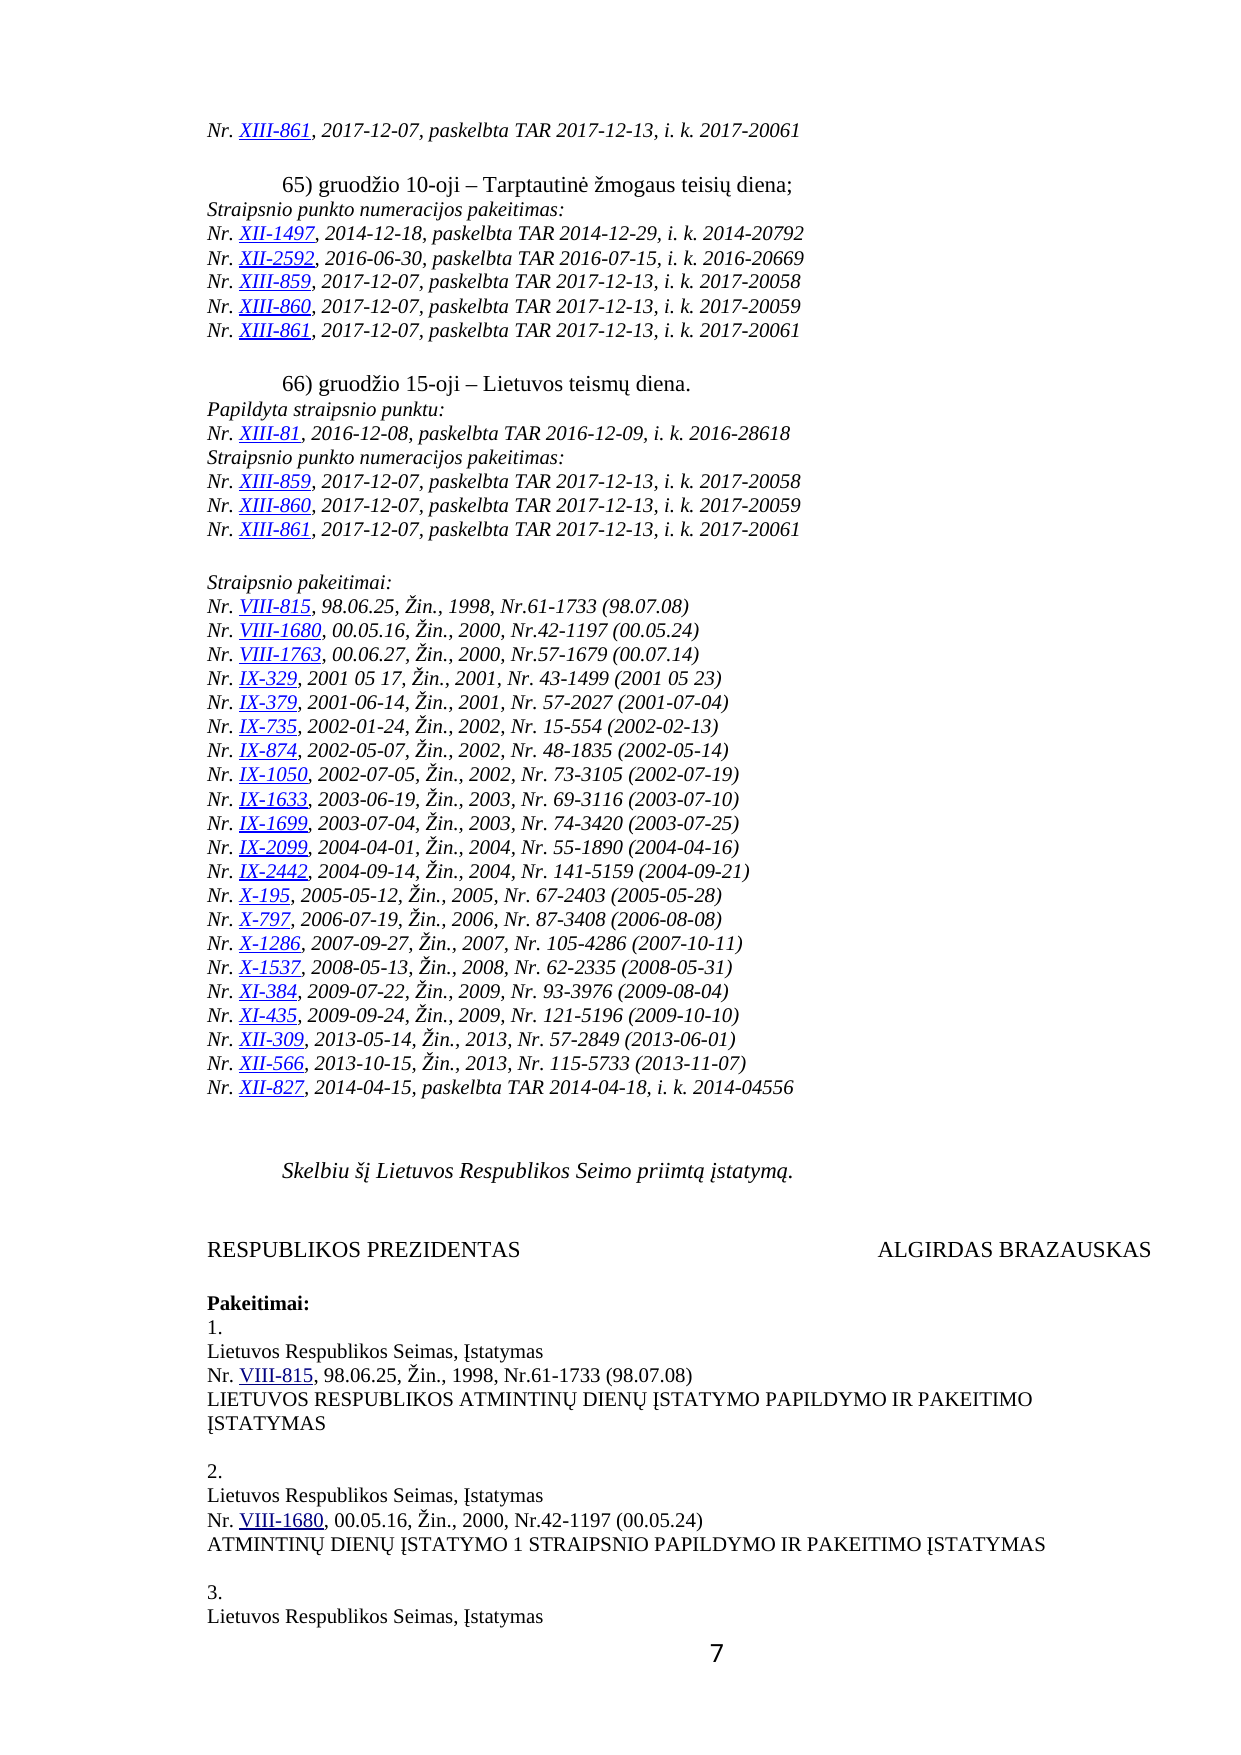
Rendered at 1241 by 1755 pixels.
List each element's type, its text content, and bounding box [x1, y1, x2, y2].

text Lietuvos Respublikos Seimas, Įstatymas [207, 1339, 1152, 1363]
text Nr. VIII-1680, 00.05.16, Žin., 2000, Nr.42-1197 (00.05.24) [207, 1507, 1152, 1532]
text 65) gruodžio 10-oji – Tarptautinė žmogaus teisių diena; [207, 171, 1152, 197]
text Nr. VIII-815, 98.06.25, Žin., 1998, Nr.61-1733 (98.07.08) [207, 1363, 1152, 1387]
text Lietuvos Respublikos Seimas, Įstatymas [207, 1483, 1152, 1507]
text Nr. IX-1050, 2002-07-05, Žin., 2002, Nr. 73-3105 (2002-07-19) [207, 762, 1152, 786]
text Straipsnio punkto numeracijos pakeitimas: [207, 445, 1152, 469]
text Nr. VIII-815, 98.06.25, Žin., 1998, Nr.61-1733 (98.07.08) [207, 594, 1152, 618]
text Nr. XIII-860, 2017-12-07, paskelbta TAR 2017-12-13, i. k. 2017-20059 [207, 293, 1152, 318]
text Nr. IX-874, 2002-05-07, Žin., 2002, Nr. 48-1835 (2002-05-14) [207, 738, 1152, 762]
text Nr. X-797, 2006-07-19, Žin., 2006, Nr. 87-3408 (2006-08-08) [207, 907, 1152, 931]
text Nr. X-1286, 2007-09-27, Žin., 2007, Nr. 105-4286 (2007-10-11) [207, 931, 1152, 955]
text Nr. XIII-859, 2017-12-07, paskelbta TAR 2017-12-13, i. k. 2017-20058 [207, 269, 1152, 293]
text Nr. IX-2099, 2004-04-01, Žin., 2004, Nr. 55-1890 (2004-04-16) [207, 834, 1152, 859]
text Nr. IX-735, 2002-01-24, Žin., 2002, Nr. 15-554 (2002-02-13) [207, 714, 1152, 738]
text LIETUVOS RESPUBLIKOS ATMINTINŲ DIENŲ ĮSTATYMO PAPILDYMO IR PAKEITIMO ĮSTATYMAS [207, 1387, 1152, 1435]
text Straipsnio pakeitimai: [207, 570, 1152, 594]
text Nr. VIII-1680, 00.05.16, Žin., 2000, Nr.42-1197 (00.05.24) [207, 618, 1152, 642]
text Nr. VIII-1763, 00.06.27, Žin., 2000, Nr.57-1679 (00.07.14) [207, 642, 1152, 666]
text ATMINTINŲ DIENŲ ĮSTATYMO 1 STRAIPSNIO PAPILDYMO IR PAKEITIMO ĮSTATYMAS [207, 1532, 1152, 1556]
text Nr. X-1537, 2008-05-13, Žin., 2008, Nr. 62-2335 (2008-05-31) [207, 955, 1152, 979]
text Nr. XIII-861, 2017-12-07, paskelbta TAR 2017-12-13, i. k. 2017-20061 [207, 318, 1152, 342]
text 1. [207, 1315, 1152, 1339]
text Nr. XII-827, 2014-04-15, paskelbta TAR 2014-04-18, i. k. 2014-04556 [207, 1075, 1152, 1099]
text Nr. IX-2442, 2004-09-14, Žin., 2004, Nr. 141-5159 (2004-09-21) [207, 859, 1152, 883]
text Nr. IX-1699, 2003-07-04, Žin., 2003, Nr. 74-3420 (2003-07-25) [207, 811, 1152, 834]
text Nr. XII-2592, 2016-06-30, paskelbta TAR 2016-07-15, i. k. 2016-20669 [207, 245, 1152, 269]
text Lietuvos Respublikos Seimas, Įstatymas [207, 1604, 1152, 1628]
text Nr. XIII-860, 2017-12-07, paskelbta TAR 2017-12-13, i. k. 2017-20059 [207, 493, 1152, 517]
text Nr. IX-329, 2001 05 17, Žin., 2001, Nr. 43-1499 (2001 05 23) [207, 666, 1152, 690]
text Nr. IX-1633, 2003-06-19, Žin., 2003, Nr. 69-3116 (2003-07-10) [207, 786, 1152, 811]
text Nr. XIII-81, 2016-12-08, paskelbta TAR 2016-12-09, i. k. 2016-28618 [207, 421, 1152, 445]
text Pakeitimai: [207, 1291, 1152, 1315]
text Nr. XI-384, 2009-07-22, Žin., 2009, Nr. 93-3976 (2009-08-04) [207, 979, 1152, 1003]
text Nr. XIII-861, 2017-12-07, paskelbta TAR 2017-12-13, i. k. 2017-20061 [207, 517, 1152, 541]
text Nr. XIII-861, 2017-12-07, paskelbta TAR 2017-12-13, i. k. 2017-20061 [207, 118, 1152, 142]
text Nr. XII-309, 2013-05-14, Žin., 2013, Nr. 57-2849 (2013-06-01) [207, 1027, 1152, 1051]
text Nr. XIII-859, 2017-12-07, paskelbta TAR 2017-12-13, i. k. 2017-20058 [207, 469, 1152, 493]
text 3. [207, 1580, 1152, 1604]
text 66) gruodžio 15-oji – Lietuvos teismų diena. [207, 370, 1152, 397]
text Skelbiu šį Lietuvos Respublikos Seimo priimtą įstatymą. [207, 1157, 1152, 1183]
text RESPUBLIKOS PREZIDENTAS ALGIRDAS BRAZAUSKAS [207, 1236, 1152, 1262]
text Nr. XII-566, 2013-10-15, Žin., 2013, Nr. 115-5733 (2013-11-07) [207, 1051, 1152, 1075]
text Nr. IX-379, 2001-06-14, Žin., 2001, Nr. 57-2027 (2001-07-04) [207, 690, 1152, 714]
text Nr. X-195, 2005-05-12, Žin., 2005, Nr. 67-2403 (2005-05-28) [207, 883, 1152, 907]
text Straipsnio punkto numeracijos pakeitimas: [207, 197, 1152, 221]
text Nr. XI-435, 2009-09-24, Žin., 2009, Nr. 121-5196 (2009-10-10) [207, 1003, 1152, 1027]
text Papildyta straipsnio punktu: [207, 397, 1152, 421]
text Nr. XII-1497, 2014-12-18, paskelbta TAR 2014-12-29, i. k. 2014-20792 [207, 221, 1152, 245]
text 2. [207, 1459, 1152, 1483]
